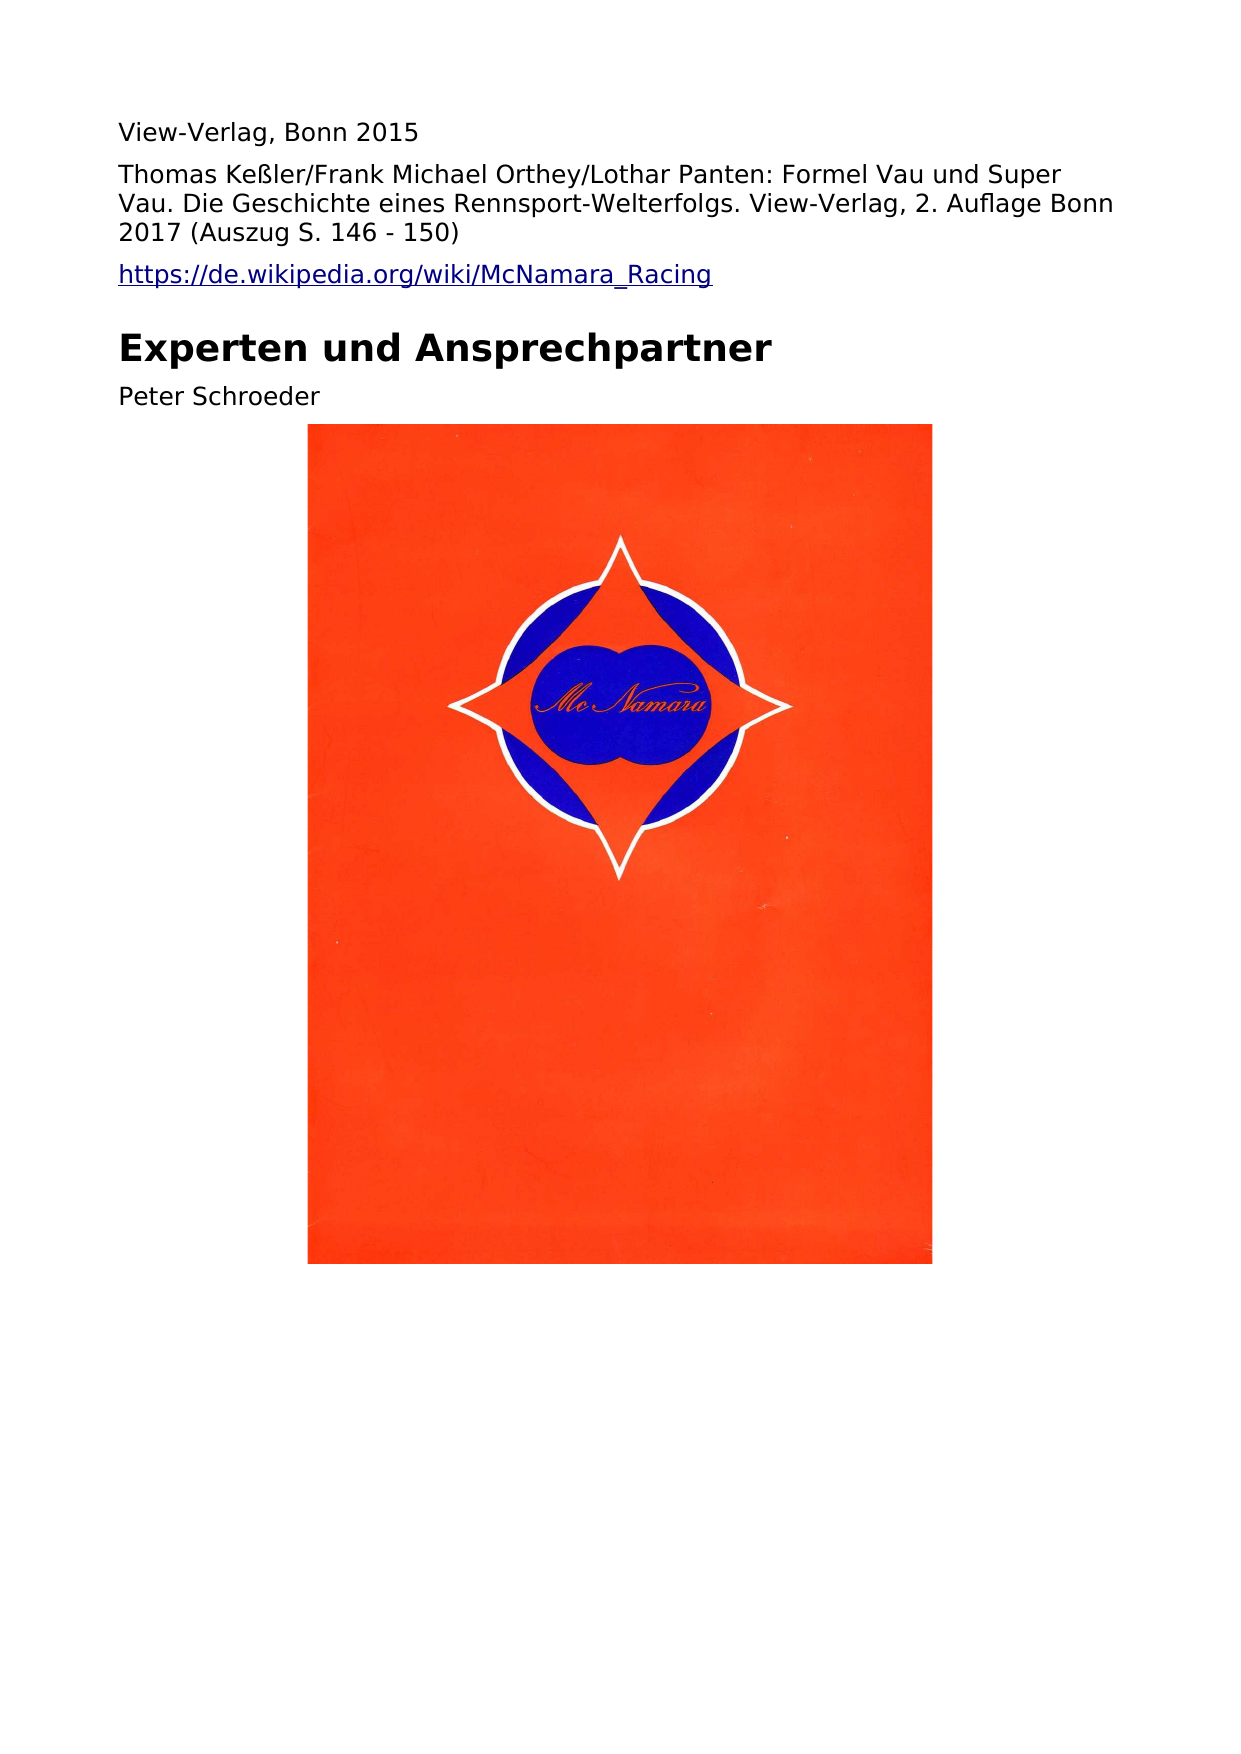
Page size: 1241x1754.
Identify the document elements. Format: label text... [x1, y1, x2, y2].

picture [307, 424, 933, 1264]
subtitle Experten und Ansprechpartner [118, 326, 1122, 370]
text View-Verlag, Bonn 2015 [118, 118, 1122, 147]
text Thomas Keßler/Frank Michael Orthey/Lothar Panten: Formel Vau und Super Vau. Die Geschichte eines Rennsport-Welterfolgs. View-Verlag, 2. Auflage Bonn 2017 (Auszug S. 146 - 150) [118, 160, 1122, 247]
text https://de.wikipedia.org/wiki/McNamara_Racing [118, 260, 1122, 289]
text Peter Schroeder [118, 383, 1122, 412]
